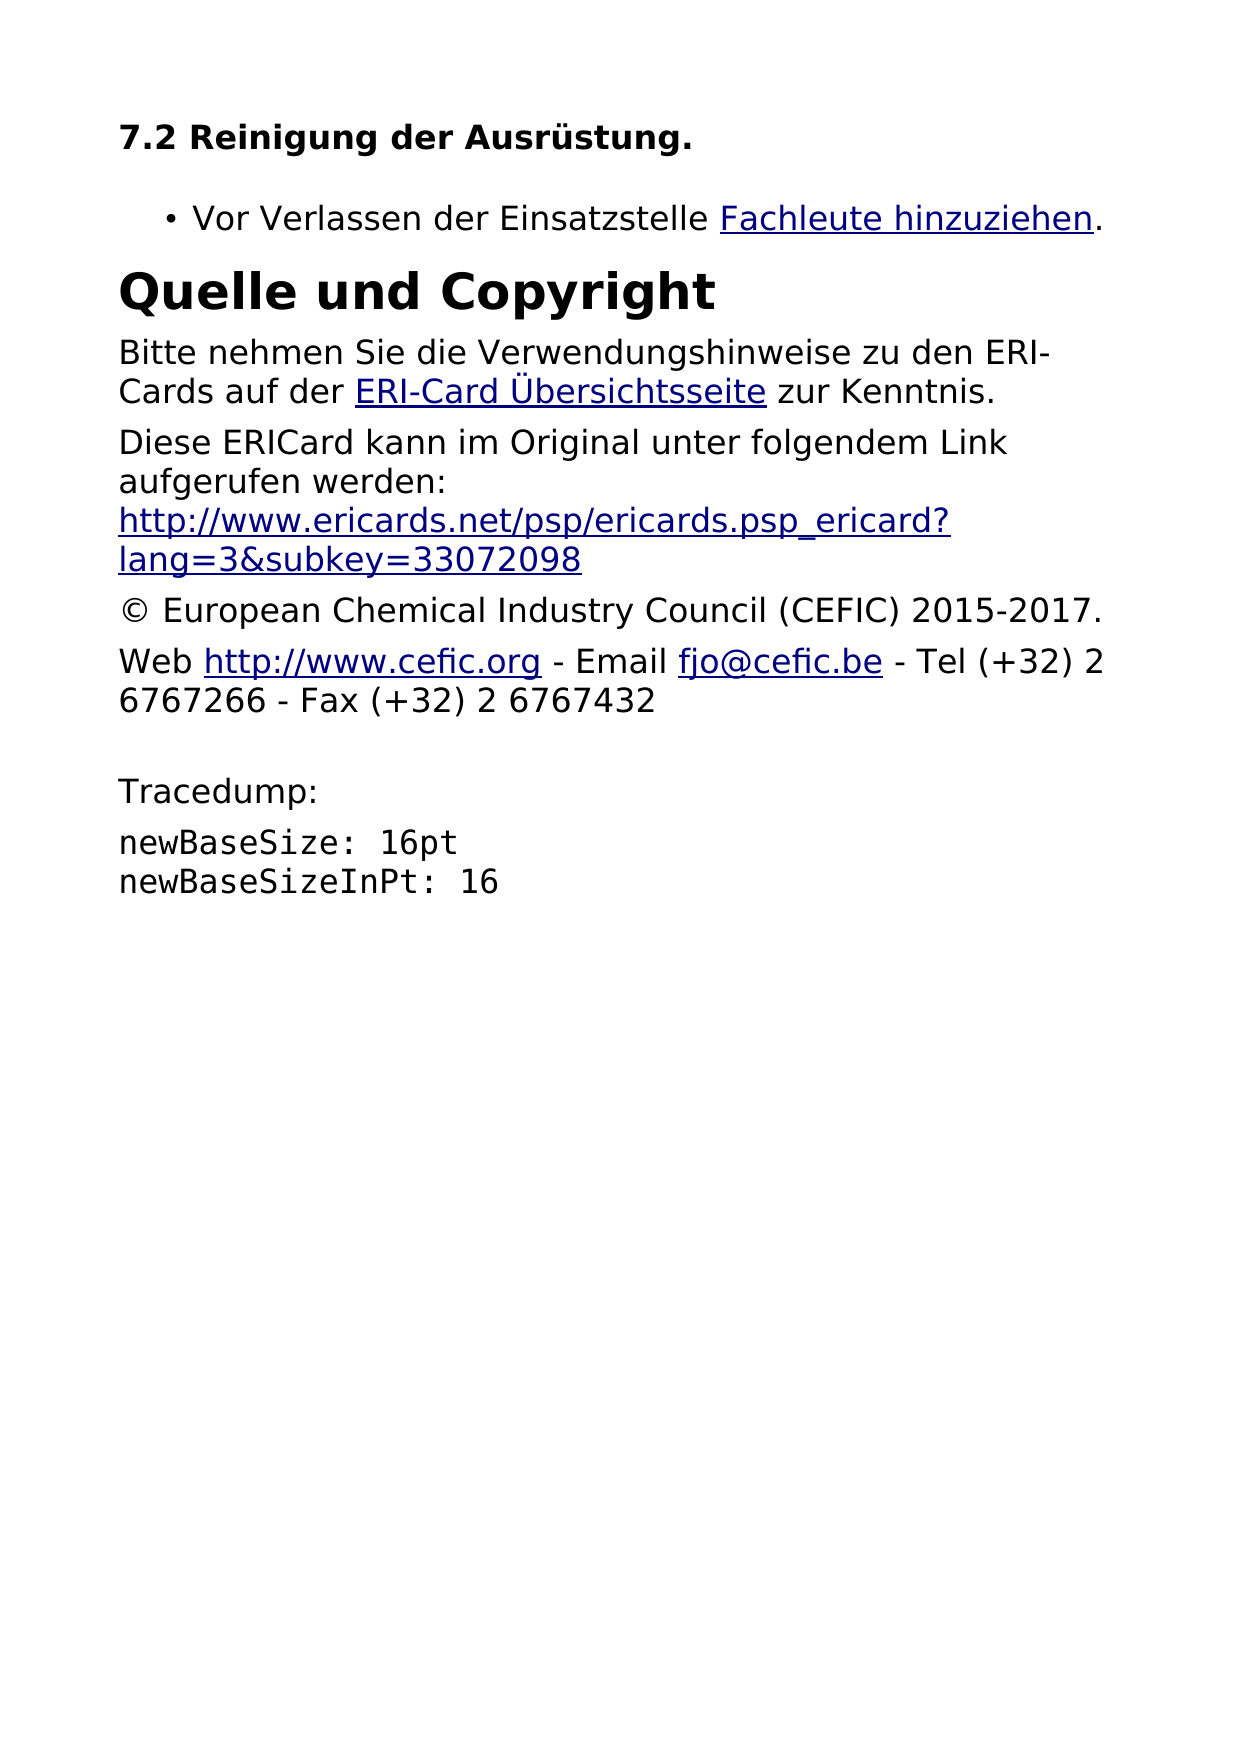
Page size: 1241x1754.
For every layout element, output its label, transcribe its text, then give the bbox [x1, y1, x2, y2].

text © European Chemical Industry Council (CEFIC) 2015-2017. [118, 592, 1122, 631]
text Web http://www.cefic.org - Email fjo@cefic.be - Tel (+32) 2 6767266 - Fax (+32) 2 6767432 [118, 643, 1122, 721]
list Vor Verlassen der Einsatzstelle Fachleute hinzuziehen. [177, 199, 1122, 238]
text Bitte nehmen Sie die Verwendungshinweise zu den ERI-Cards auf der ERI-Card Übersichtsseite zur Kenntnis. [118, 333, 1122, 411]
text Diese ERICard kann im Original unter folgendem Link aufgerufen werden: http://www.ericards.net/psp/ericards.psp_ericard?lang=3&subkey=33072098 [118, 424, 1122, 579]
text newBaseSize: 16pt newBaseSizeInPt: 16 [118, 823, 1122, 901]
text Tracedump: [118, 733, 1122, 811]
subtitle Quelle und Copyright [118, 263, 1122, 321]
subtitle 7.2 Reinigung der Ausrüstung. [118, 118, 1122, 157]
